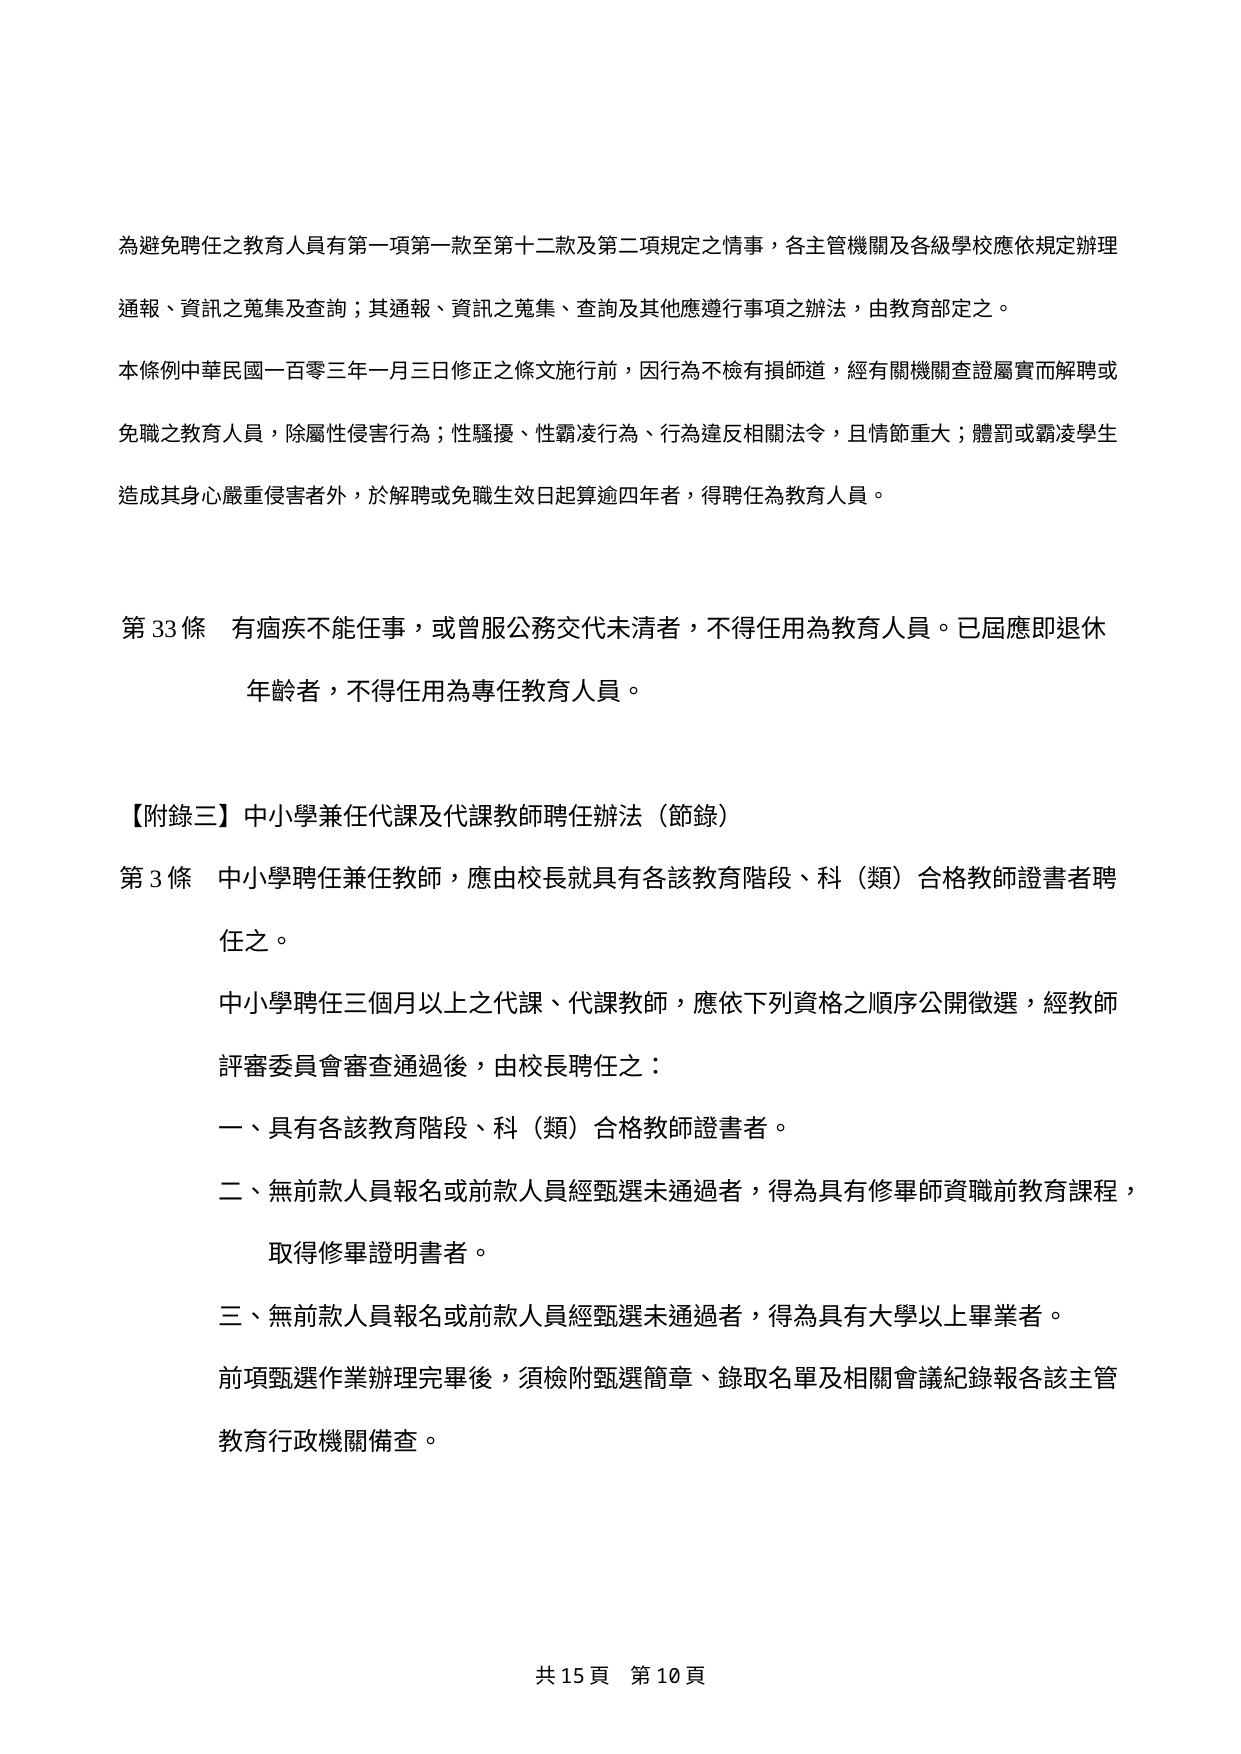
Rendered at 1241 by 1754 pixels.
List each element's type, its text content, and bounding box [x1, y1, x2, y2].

text 本條例中華民國一百零三年一月三日修正之條文施行前，因行為不檢有損師道，經有關機關查證屬實而解聘或免職之教育人員，除屬性侵害行為；性騷擾、性霸凌行為、行為違反相關法令，且情節重大；體罰或霸凌學生造成其身心嚴重侵害者外，於解聘或免職生效日起算逾四年者，得聘任為教育人員。 [118, 328, 1122, 516]
text 第33條 有痼疾不能任事，或曾服公務交代未清者，不得任用為教育人員。已屆應即退休年齡者，不得任用為專任教育人員。 [122, 585, 1122, 710]
text 一、具有各該教育階段、科（類）合格教師證書者。 [118, 1085, 1122, 1147]
text 前項甄選作業辦理完畢後，須檢附甄選簡章、錄取名單及相關會議紀錄報各該主管教育行政機關備查。 [218, 1335, 1122, 1460]
text 三、無前款人員報名或前款人員經甄選未通過者，得為具有大學以上畢業者。 [118, 1272, 1122, 1335]
text 【附錄三】中小學兼任代課及代課教師聘任辦法（節錄） [118, 772, 1122, 835]
text 中小學聘任三個月以上之代課、代課教師，應依下列資格之順序公開徵選，經教師評審委員會審查通過後，由校長聘任之： [218, 960, 1122, 1085]
text 二、無前款人員報名或前款人員經甄選未通過者，得為具有修畢師資職前教育課程，取得修畢證明書者。 [218, 1147, 1122, 1272]
text 為避免聘任之教育人員有第一項第一款至第十二款及第二項規定之情事，各主管機關及各級學校應依規定辦理通報、資訊之蒐集及查詢；其通報、資訊之蒐集、查詢及其他應遵行事項之辦法，由教育部定之。 [118, 203, 1122, 328]
text 第3條 中小學聘任兼任教師，應由校長就具有各該教育階段、科（類）合格教師證書者聘任之。 [119, 835, 1122, 960]
